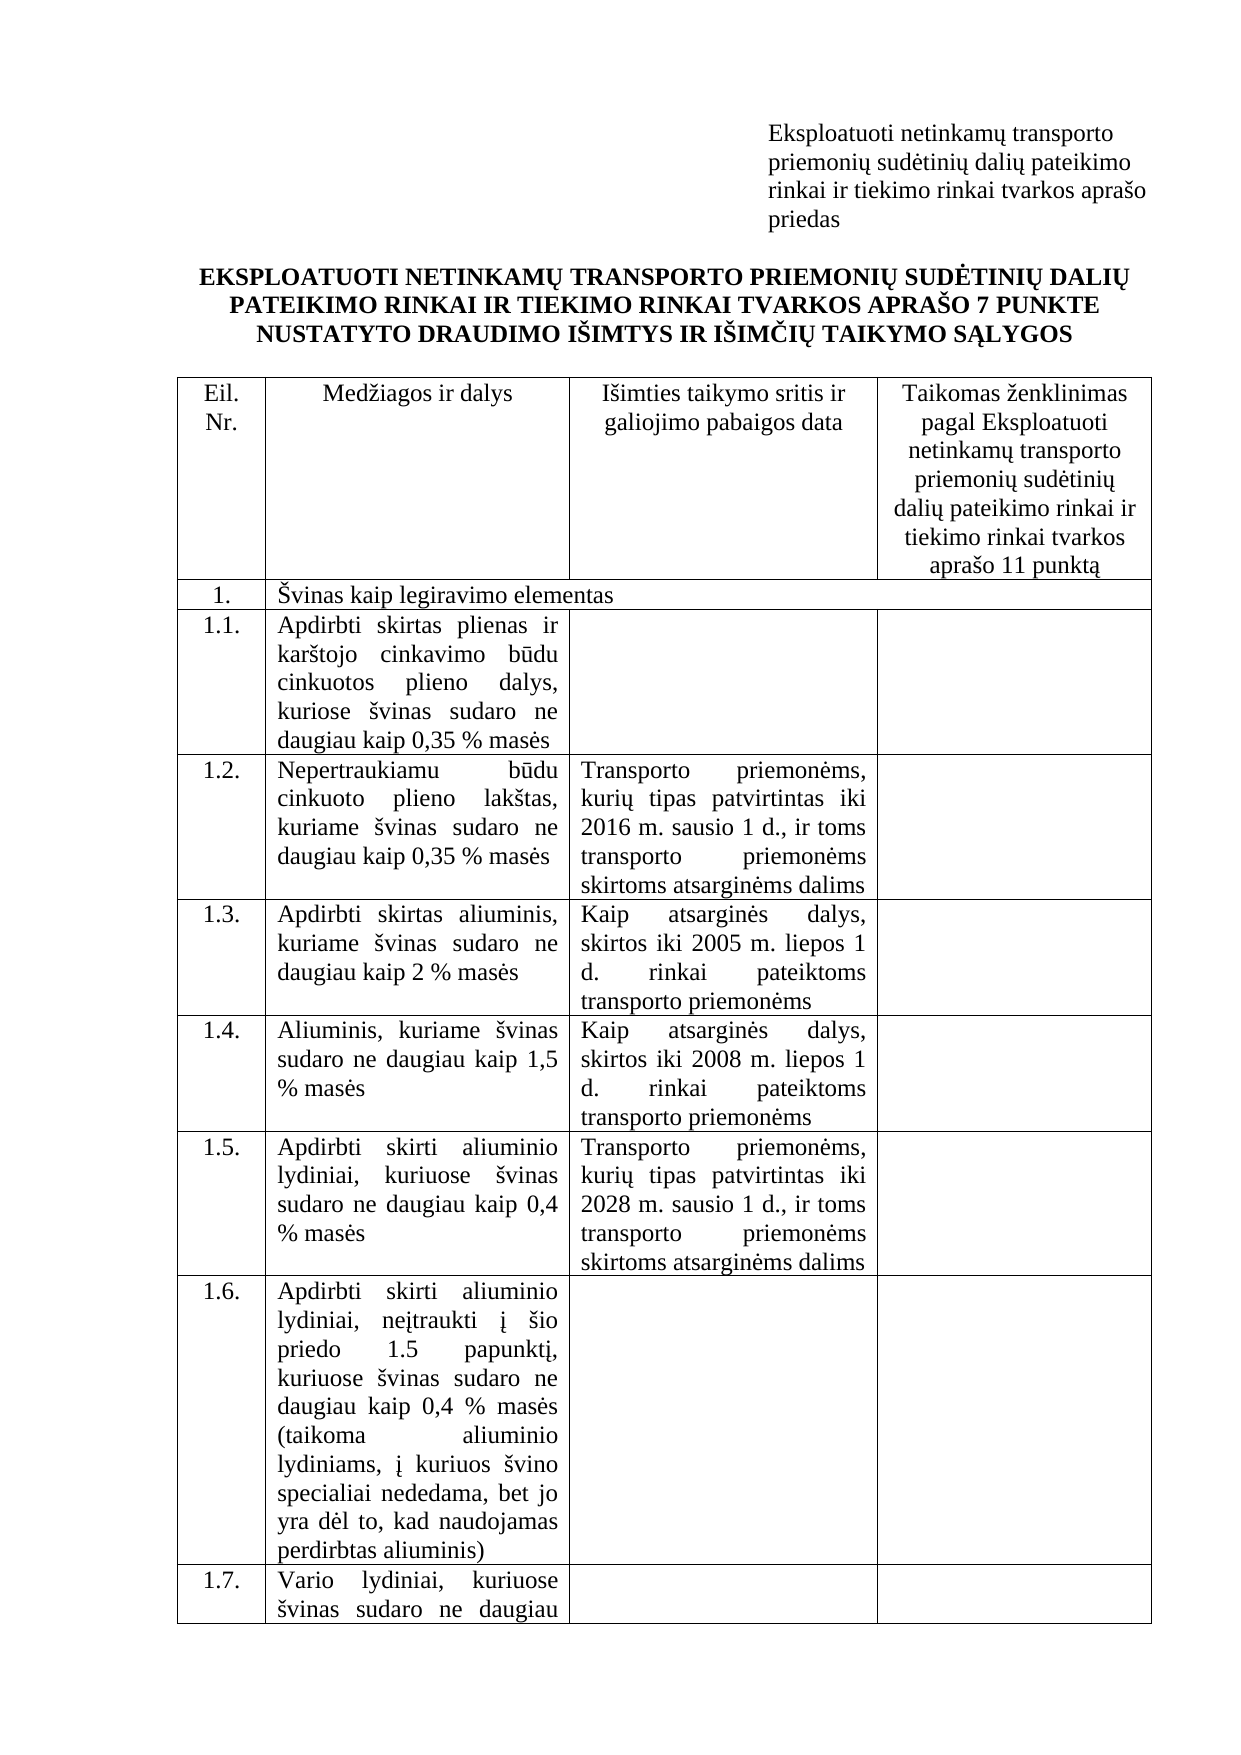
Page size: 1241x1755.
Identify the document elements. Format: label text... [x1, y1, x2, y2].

text Eksploatuoti netinkamų transporto [768, 118, 1152, 147]
table_cell [570, 1276, 877, 1564]
table_cell [878, 900, 1151, 1014]
table_cell Transporto priemonėms, kurių tipas patvirtintas iki 2016 m. sausio 1 d., ir toms transporto priemonėms skirtoms atsarginėms dalims [570, 755, 877, 898]
table_cell Vario lydiniai, kuriuose švinas sudaro ne daugiau [266, 1565, 569, 1622]
table_cell [878, 1565, 1151, 1622]
table_cell 1.1. [178, 610, 265, 754]
table_cell 1.3. [178, 900, 265, 1014]
table_cell Nepertraukiamu būdu cinkuoto plieno lakštas, kuriame švinas sudaro ne daugiau kaip 0,35 % masės [266, 755, 569, 898]
table_cell 1.5. [178, 1132, 265, 1275]
table_header Eil. Nr. [178, 378, 265, 579]
table_cell [570, 1565, 877, 1622]
table_cell 1.2. [178, 755, 265, 898]
text rinkai ir tiekimo rinkai tvarkos aprašo [768, 176, 1152, 204]
table_header Medžiagos ir dalys [266, 378, 569, 579]
table_header Taikomas ženklinimas pagal Eksploatuoti netinkamų transporto priemonių sudėtinių dalių pateikimo rinkai ir tiekimo rinkai tvarkos aprašo 11 punktą [878, 378, 1151, 579]
table_cell 1.7. [178, 1565, 265, 1622]
table_cell Švinas kaip legiravimo elementas [266, 580, 1151, 609]
table_cell Transporto priemonėms, kurių tipas patvirtintas iki 2028 m. sausio 1 d., ir toms transporto priemonėms skirtoms atsarginėms dalims [570, 1132, 877, 1275]
table_cell Apdirbti skirtas plienas ir karštojo cinkavimo būdu cinkuotos plieno dalys, kuriose švinas sudaro ne daugiau kaip 0,35 % masės [266, 610, 569, 754]
table_cell Kaip atsarginės dalys, skirtos iki 2005 m. liepos 1 d. rinkai pateiktoms transporto priemonėms [570, 900, 877, 1014]
table_cell Apdirbti skirti aliuminio lydiniai, kuriuose švinas sudaro ne daugiau kaip 0,4 % masės [266, 1132, 569, 1275]
table_cell [878, 1276, 1151, 1564]
table_cell [570, 610, 877, 754]
table_cell 1.6. [178, 1276, 265, 1564]
table_cell Aliuminis, kuriame švinas sudaro ne daugiau kaip 1,5 % masės [266, 1016, 569, 1131]
text priedas [768, 204, 1152, 233]
table_cell Apdirbti skirti aliuminio lydiniai, neįtraukti į šio priedo 1.5 papunktį, kuriuose švinas sudaro ne daugiau kaip 0,4 % masės (taikoma aliuminio lydiniams, į kuriuos švino specialiai nededama, bet jo yra dėl to, kad naudojamas perdirbtas aliuminis) [266, 1276, 569, 1564]
table_cell Kaip atsarginės dalys, skirtos iki 2008 m. liepos 1 d. rinkai pateiktoms transporto priemonėms [570, 1016, 877, 1131]
text EKSPLOATUOTI NETINKAMŲ Transporto priemonių SUDĖTINIŲ DALIŲ PATEIKIMO RINKAI IR TIEKIMO RINKAI TVARKOS APRAŠO 7 punktE NUSTATYTO DRAUDIMO IŠIMTYS IR IŠIMČIŲ TAIKYMO SĄLYGOS [177, 262, 1152, 348]
text priemonių sudėtinių dalių pateikimo [768, 147, 1152, 176]
table_cell 1. [178, 580, 265, 609]
table_cell 1.4. [178, 1016, 265, 1131]
table_cell [878, 755, 1151, 898]
table_cell [878, 610, 1151, 754]
table_cell [878, 1132, 1151, 1275]
table_cell Apdirbti skirtas aliuminis, kuriame švinas sudaro ne daugiau kaip 2 % masės [266, 900, 569, 1014]
table_header Išimties taikymo sritis ir galiojimo pabaigos data [570, 378, 877, 579]
table_cell [878, 1016, 1151, 1131]
